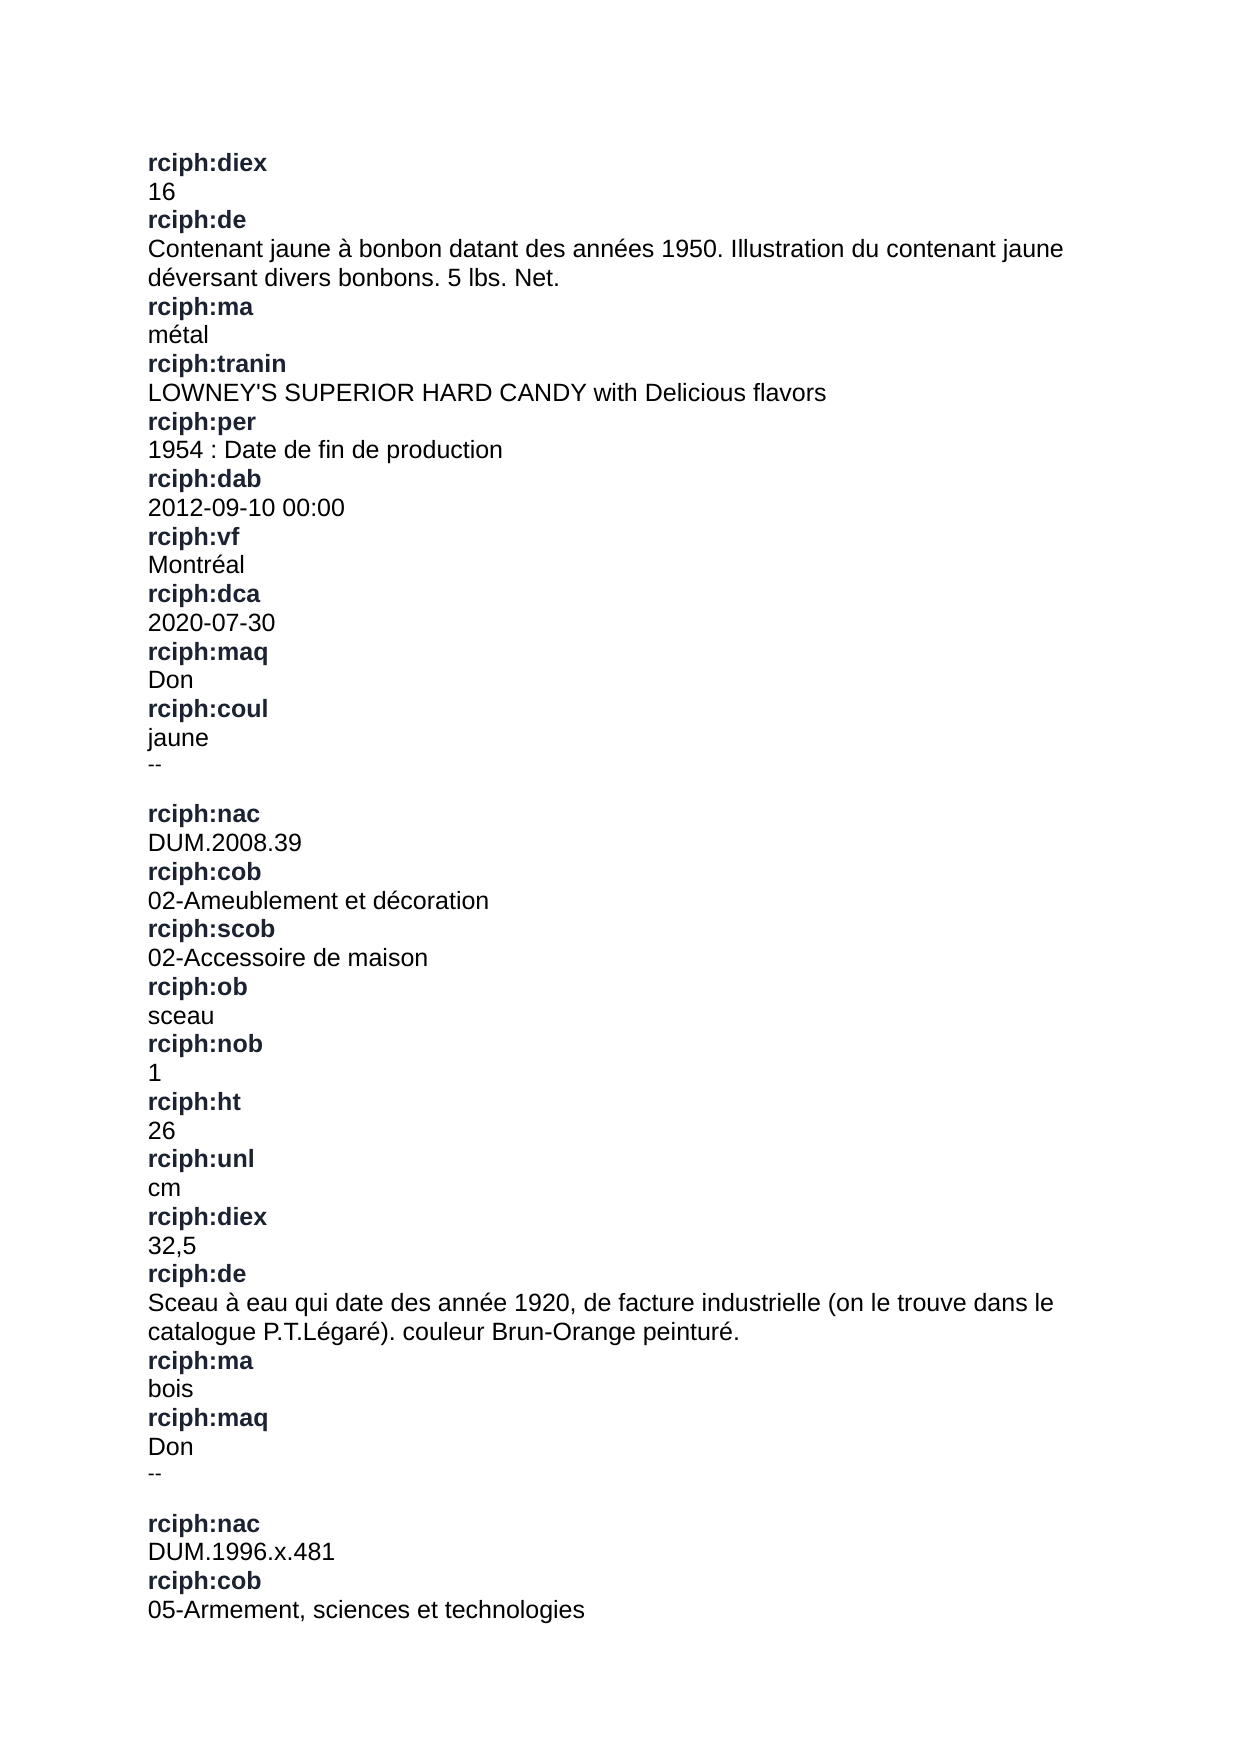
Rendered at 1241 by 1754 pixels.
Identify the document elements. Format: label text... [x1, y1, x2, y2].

text rciph:dab [148, 464, 1092, 493]
text LOWNEY'S SUPERIOR HARD CANDY with Delicious flavors [148, 378, 1092, 406]
text Don [148, 1432, 1092, 1461]
text rciph:cob [148, 1566, 1092, 1595]
text rciph:ma [148, 1346, 1092, 1374]
text rciph:unl [148, 1144, 1092, 1173]
text 2020-07-30 [148, 608, 1092, 636]
text DUM.1996.x.481 [148, 1537, 1092, 1566]
text rciph:nac [148, 1508, 1092, 1537]
text 02-Ameublement et décoration [148, 886, 1092, 914]
text rciph:ob [148, 972, 1092, 1001]
text rciph:maq [148, 1403, 1092, 1432]
text bois [148, 1374, 1092, 1403]
text rciph:coul [148, 694, 1092, 723]
text 1954 : Date de fin de production [148, 435, 1092, 464]
text 32,5 [148, 1231, 1092, 1259]
text rciph:scob [148, 914, 1092, 943]
text rciph:nac [148, 799, 1092, 828]
text 05-Armement, sciences et technologies [148, 1595, 1092, 1623]
text -- [148, 1461, 1092, 1484]
text rciph:ma [148, 291, 1092, 320]
text cm [148, 1173, 1092, 1202]
text métal [148, 320, 1092, 349]
text rciph:diex [148, 148, 1092, 176]
text jaune [148, 723, 1092, 751]
text rciph:vf [148, 521, 1092, 550]
text rciph:de [148, 1259, 1092, 1288]
text 16 [148, 176, 1092, 205]
text rciph:de [148, 205, 1092, 234]
text DUM.2008.39 [148, 828, 1092, 857]
text rciph:dca [148, 579, 1092, 608]
text rciph:nob [148, 1029, 1092, 1058]
text Contenant jaune à bonbon datant des années 1950. Illustration du contenant jaune déversant divers bonbons. 5 lbs. Net. [148, 234, 1092, 291]
text rciph:cob [148, 857, 1092, 886]
text 1 [148, 1058, 1092, 1087]
text 26 [148, 1116, 1092, 1144]
text rciph:per [148, 406, 1092, 435]
text rciph:ht [148, 1087, 1092, 1116]
text 02-Accessoire de maison [148, 943, 1092, 972]
text Don [148, 665, 1092, 694]
text rciph:tranin [148, 349, 1092, 378]
text Montréal [148, 550, 1092, 579]
text rciph:maq [148, 636, 1092, 665]
text rciph:diex [148, 1202, 1092, 1231]
text -- [148, 751, 1092, 775]
text 2012-09-10 00:00 [148, 493, 1092, 521]
text sceau [148, 1001, 1092, 1029]
text Sceau à eau qui date des année 1920, de facture industrielle (on le trouve dans le catalogue P.T.Légaré). couleur Brun-Orange peinturé. [148, 1288, 1092, 1346]
